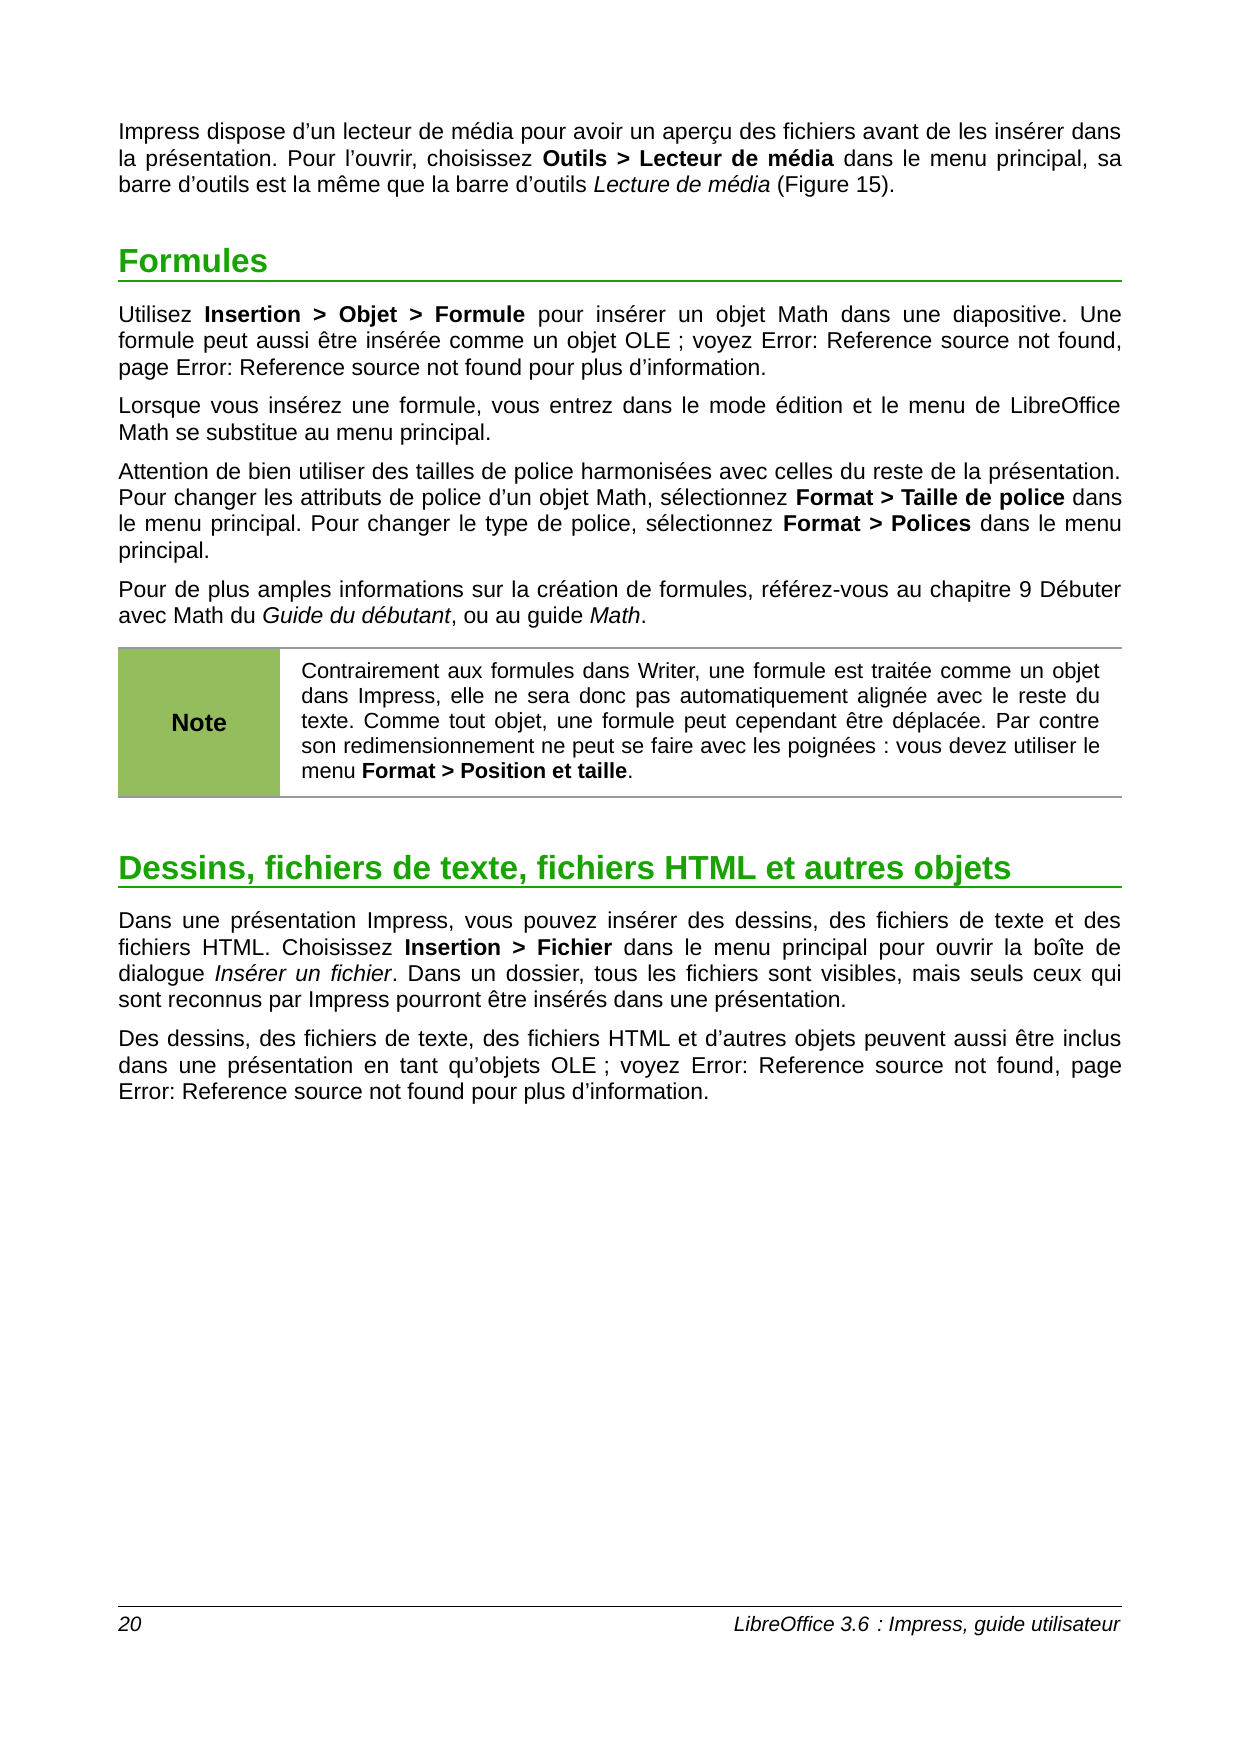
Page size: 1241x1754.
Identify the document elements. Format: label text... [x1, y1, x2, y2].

text Pour de plus amples informations sur la création de formules, référez-vous au chapitre 9 Débuter avec Math du Guide du débutant, ou au guide Math. [118, 576, 1122, 628]
text Dans une présentation Impress, vous pouvez insérer des dessins, des fichiers de texte et des fichiers HTML. Choisissez Insertion > Fichier dans le menu principal pour ouvrir la boîte de dialogue Insérer un fichier. Dans un dossier, tous les fichiers sont visibles, mais seuls ceux qui sont reconnus par Impress pourront être insérés dans une présentation. [118, 907, 1122, 1013]
table_header Note [118, 649, 280, 796]
text Lorsque vous insérez une formule, vous entrez dans le mode édition et le menu de LibreOffice Math se substitue au menu principal. [118, 392, 1122, 445]
text Impress dispose d’un lecteur de média pour avoir un aperçu des fichiers avant de les insérer dans la présentation. Pour l’ouvrir, choisissez Outils > Lecteur de média dans le menu principal, sa barre d’outils est la même que la barre d’outils Lecture de média (Figure 15). [118, 118, 1122, 197]
text Attention de bien utiliser des tailles de police harmonisées avec celles du reste de la présentation. Pour changer les attributs de police d’un objet Math, sélectionnez Format > Taille de police dans le menu principal. Pour changer le type de police, sélectionnez Format > Polices dans le menu principal. [118, 458, 1122, 563]
table_header Contrairement aux formules dans Writer, une formule est traitée comme un objet dans Impress, elle ne sera donc pas automatiquement alignée avec le reste du texte. Comme tout objet, une formule peut cependant être déplacée. Par contre son redimensionnement ne peut se faire avec les poignées : vous devez utiliser le menu Format > Position et taille. [280, 649, 1122, 796]
subtitle Dessins, fichiers de texte, fichiers HTML et autres objets [118, 848, 1122, 886]
text Utilisez Insertion > Objet > Formule pour insérer un objet Math dans une diapositive. Une formule peut aussi être insérée comme un objet OLE ; voyez Erreur : source de la référence non trouvée, page Erreur : source de la référence non trouvée pour plus d’information. [118, 301, 1122, 380]
text Des dessins, des fichiers de texte, des fichiers HTML et d’autres objets peuvent aussi être inclus dans une présentation en tant qu’objets OLE ; voyez Erreur : source de la référence non trouvée, page Erreur : source de la référence non trouvée pour plus d’information. [118, 1025, 1122, 1104]
subtitle Formules [118, 242, 1122, 280]
